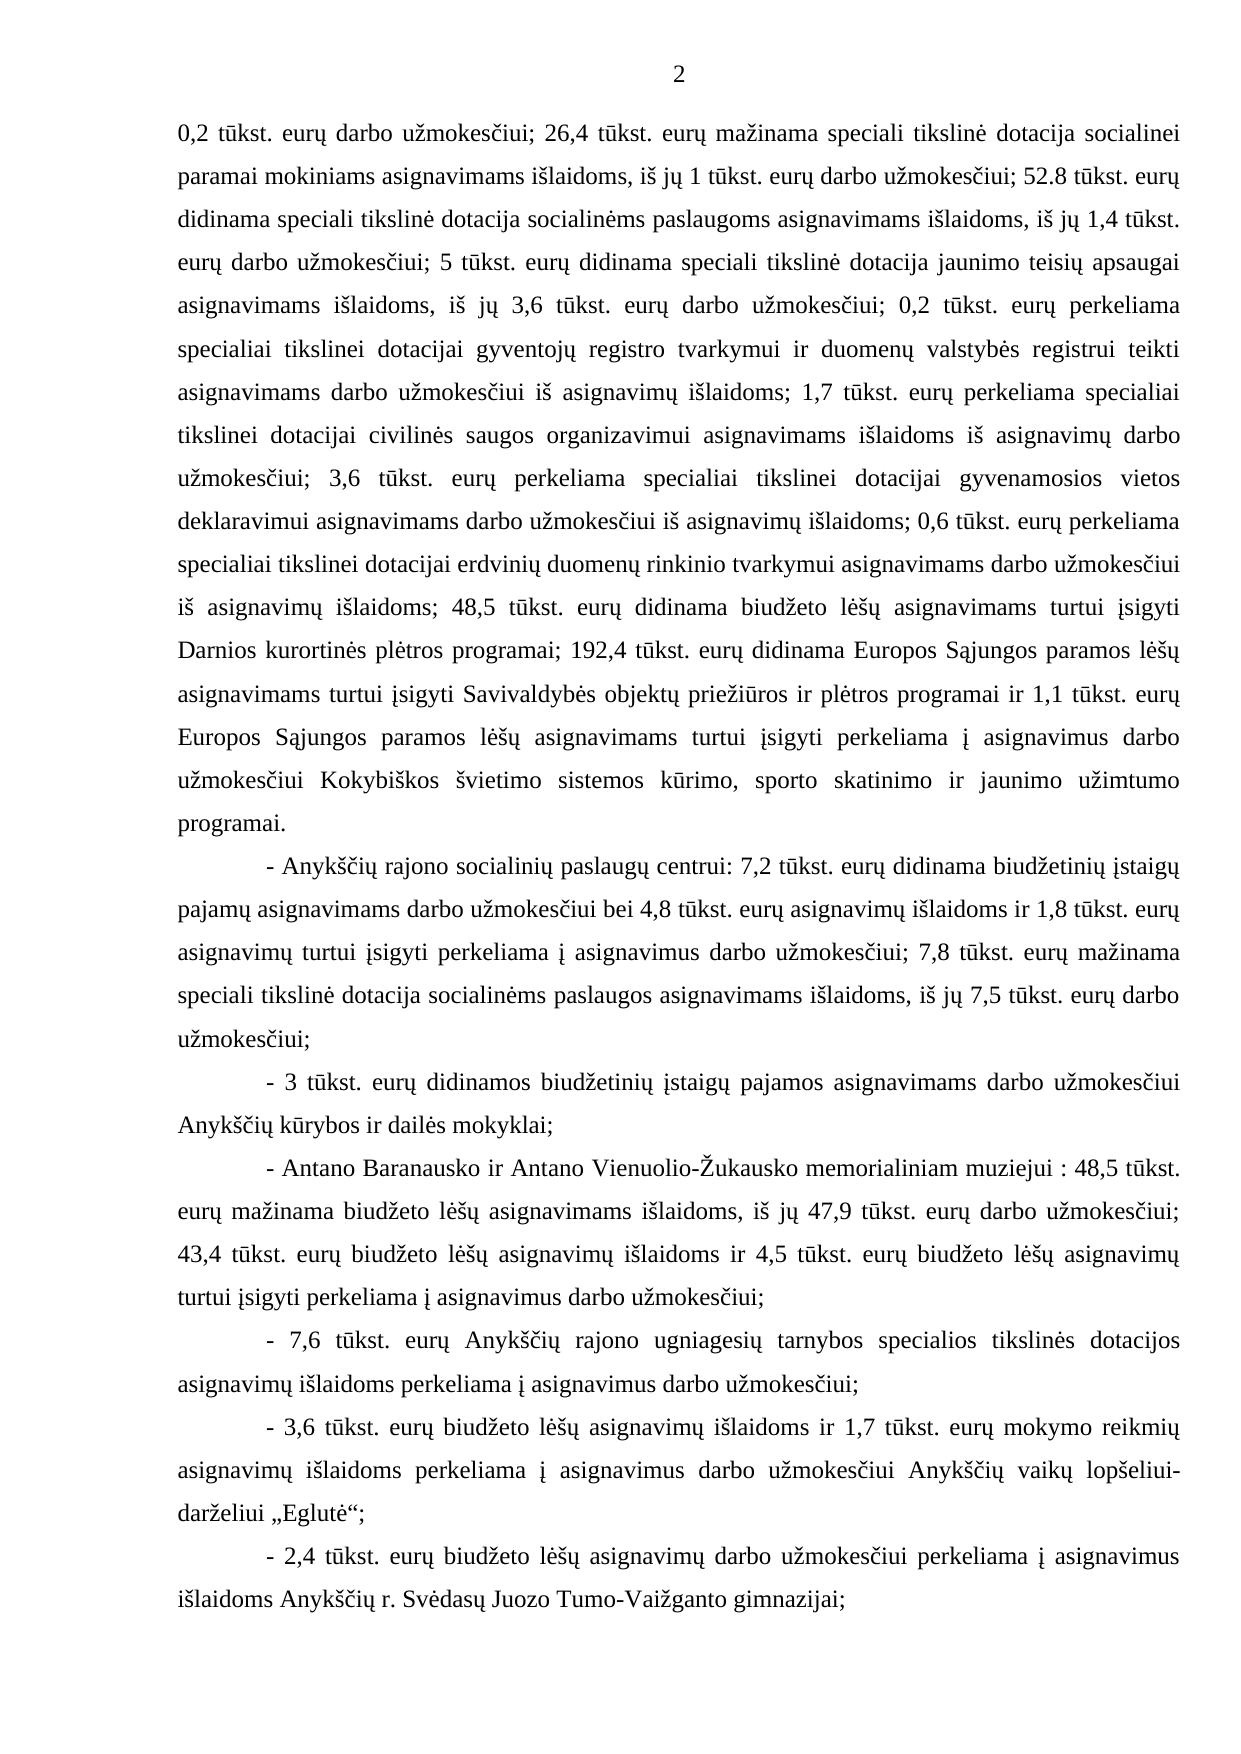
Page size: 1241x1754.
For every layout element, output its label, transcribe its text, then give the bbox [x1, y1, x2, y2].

text - 7,6 tūkst. eurų Anykščių rajono ugniagesių tarnybos specialios tikslinės dotacijos asignavimų išlaidoms perkeliama į asignavimus darbo užmokesčiui; [177, 1326, 1181, 1397]
text - Antano Baranausko ir Antano Vienuolio-Žukausko memorialiniam muziejui : 48,5 tūkst. eurų mažinama biudžeto lėšų asignavimams išlaidoms, iš jų 47,9 tūkst. eurų darbo užmokesčiui; 43,4 tūkst. eurų biudžeto lėšų asignavimų išlaidoms ir 4,5 tūkst. eurų biudžeto lėšų asignavimų turtui įsigyti perkeliama į asignavimus darbo užmokesčiui; [177, 1153, 1181, 1311]
text 0,2 tūkst. eurų darbo užmokesčiui; 26,4 tūkst. eurų mažinama speciali tikslinė dotacija socialinei paramai mokiniams asignavimams išlaidoms, iš jų 1 tūkst. eurų darbo užmokesčiui; 52.8 tūkst. eurų didinama speciali tikslinė dotacija socialinėms paslaugoms asignavimams išlaidoms, iš jų 1,4 tūkst. eurų darbo užmokesčiui; 5 tūkst. eurų didinama speciali tikslinė dotacija jaunimo teisių apsaugai asignavimams išlaidoms, iš jų 3,6 tūkst. eurų darbo užmokesčiui; 0,2 tūkst. eurų perkeliama specialiai tikslinei dotacijai gyventojų registro tvarkymui ir duomenų valstybės registrui teikti asignavimams darbo užmokesčiui iš asignavimų išlaidoms; 1,7 tūkst. eurų perkeliama specialiai tikslinei dotacijai civilinės saugos organizavimui asignavimams išlaidoms iš asignavimų darbo užmokesčiui; 3,6 tūkst. eurų perkeliama specialiai tikslinei dotacijai gyvenamosios vietos deklaravimui asignavimams darbo užmokesčiui iš asignavimų išlaidoms; 0,6 tūkst. eurų perkeliama specialiai tikslinei dotacijai erdvinių duomenų rinkinio tvarkymui asignavimams darbo užmokesčiui iš asignavimų išlaidoms; 48,5 tūkst. eurų didinama biudžeto lėšų asignavimams turtui įsigyti Darnios kurortinės plėtros programai; 192,4 tūkst. eurų didinama Europos Sąjungos paramos lėšų asignavimams turtui įsigyti Savivaldybės objektų priežiūros ir plėtros programai ir 1,1 tūkst. eurų Europos Sąjungos paramos lėšų asignavimams turtui įsigyti perkeliama į asignavimus darbo užmokesčiui Kokybiškos švietimo sistemos kūrimo, sporto skatinimo ir jaunimo užimtumo programai. [177, 118, 1181, 837]
text - Anykščių rajono socialinių paslaugų centrui: 7,2 tūkst. eurų didinama biudžetinių įstaigų pajamų asignavimams darbo užmokesčiui bei 4,8 tūkst. eurų asignavimų išlaidoms ir 1,8 tūkst. eurų asignavimų turtui įsigyti perkeliama į asignavimus darbo užmokesčiui; 7,8 tūkst. eurų mažinama speciali tikslinė dotacija socialinėms paslaugos asignavimams išlaidoms, iš jų 7,5 tūkst. eurų darbo užmokesčiui; [177, 851, 1181, 1052]
text - 3,6 tūkst. eurų biudžeto lėšų asignavimų išlaidoms ir 1,7 tūkst. eurų mokymo reikmių asignavimų išlaidoms perkeliama į asignavimus darbo užmokesčiui Anykščių vaikų lopšeliui-darželiui „Eglutė“; [177, 1412, 1181, 1527]
text - 3 tūkst. eurų didinamos biudžetinių įstaigų pajamos asignavimams darbo užmokesčiui Anykščių kūrybos ir dailės mokyklai; [177, 1067, 1181, 1139]
text - 2,4 tūkst. eurų biudžeto lėšų asignavimų darbo užmokesčiui perkeliama į asignavimus išlaidoms Anykščių r. Svėdasų Juozo Tumo-Vaižganto gimnazijai; [177, 1541, 1181, 1613]
